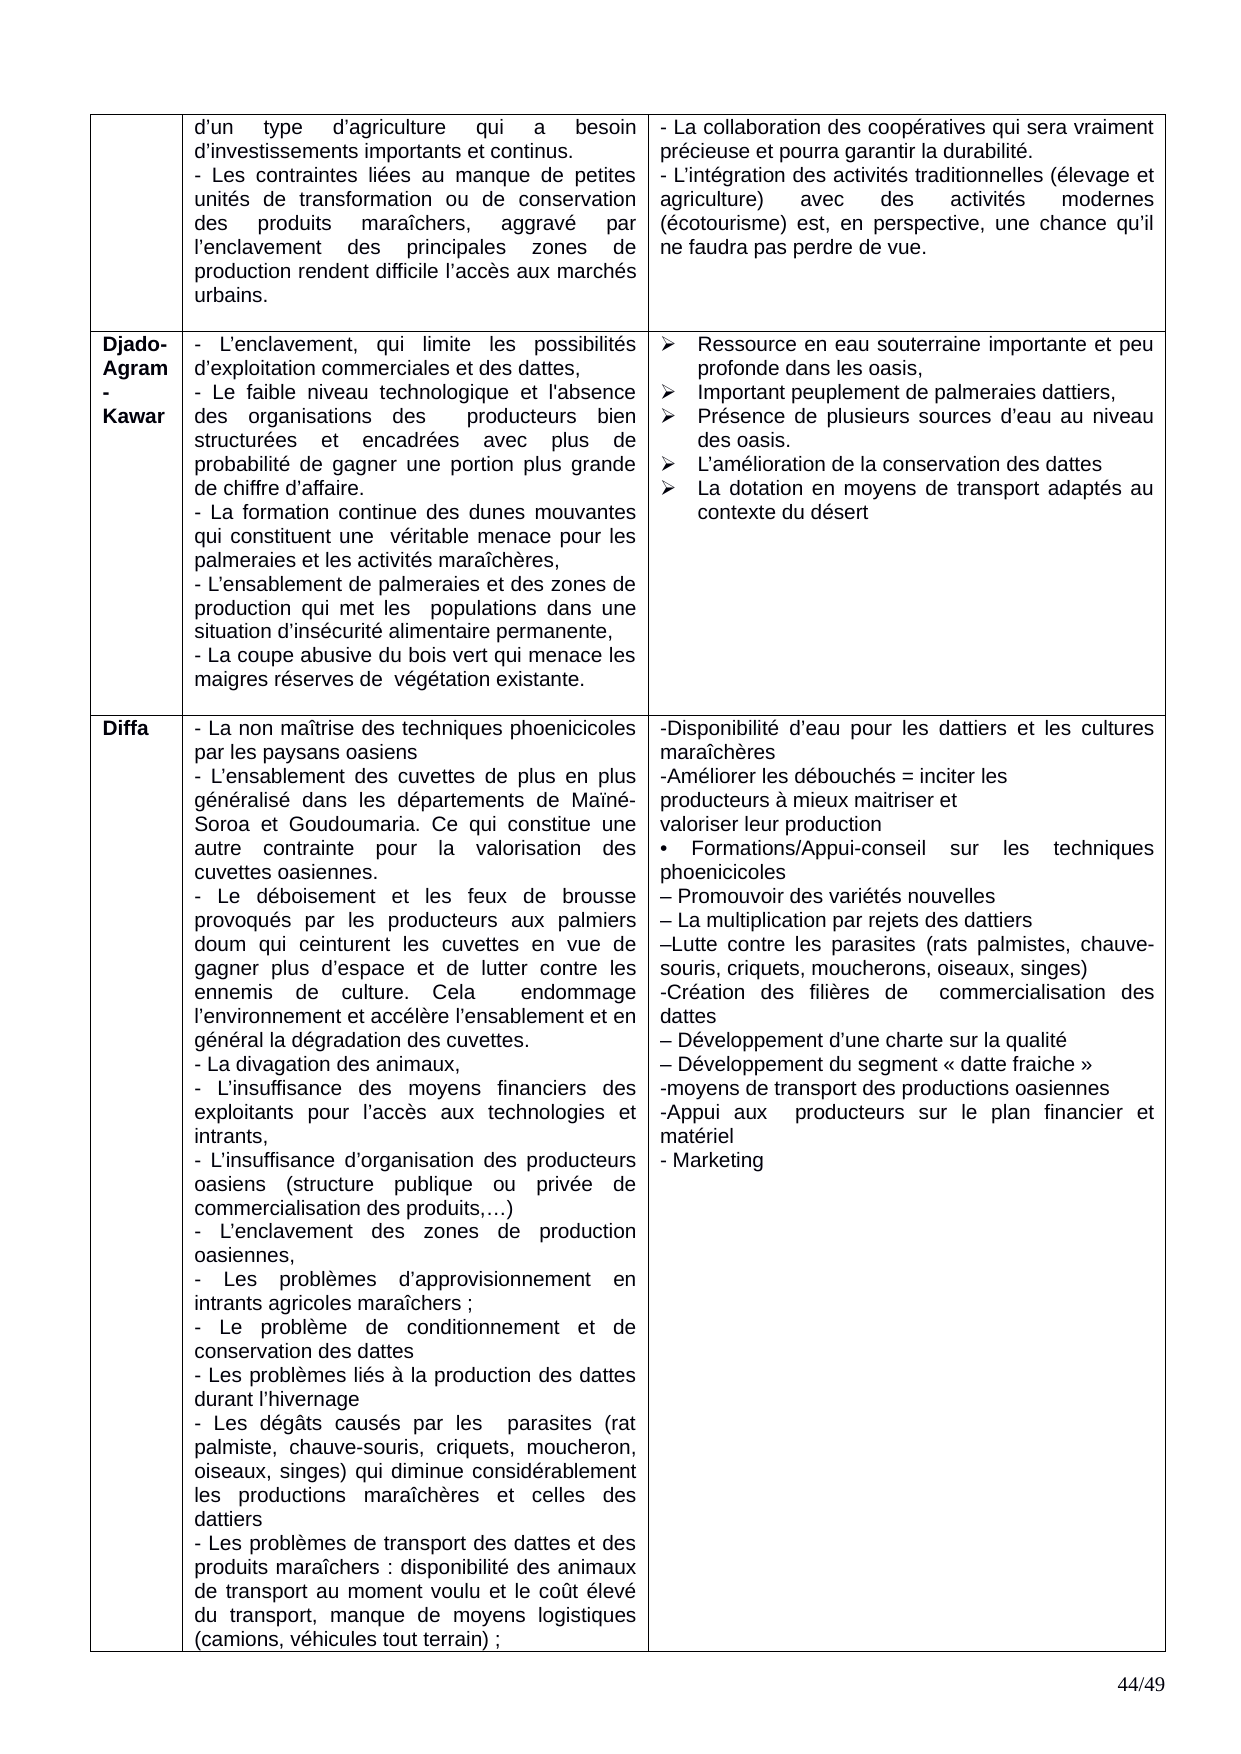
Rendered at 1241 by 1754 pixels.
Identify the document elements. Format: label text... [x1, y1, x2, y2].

table_cell - La collaboration des coopératives qui sera vraiment précieuse et pourra garantir la durabilité. - L’intégration des activités traditionnelles (élevage et agriculture) avec des activités modernes (écotourisme) est, en perspective, une chance qu’il ne faudra pas perdre de vue. [649, 115, 1165, 331]
table_cell - L’enclavement, qui limite les possibilités d’exploitation commerciales et des dattes, - Le faible niveau technologique et l'absence des organisations des producteurs bien structurées et encadrées avec plus de probabilité de gagner une portion plus grande de chiffre d’affaire. - La formation continue des dunes mouvantes qui constituent une véritable menace pour les palmeraies et les activités maraîchères, - L’ensablement de palmeraies et des zones de production qui met les populations dans une situation d’insécurité alimentaire permanente, - La coupe abusive du bois vert qui menace les maigres réserves de végétation existante. [183, 332, 648, 715]
table_cell Diffa [91, 716, 182, 1651]
table_cell -Disponibilité d’eau pour les dattiers et les cultures maraîchères -Améliorer les débouchés = inciter les producteurs à mieux maitriser et valoriser leur production • Formations/Appui-conseil sur les techniques phoenicicoles – Promouvoir des variétés nouvelles – La multiplication par rejets des dattiers –Lutte contre les parasites (rats palmistes, chauve-souris, criquets, moucherons, oiseaux, singes) -Création des filières de commercialisation des dattes – Développement d’une charte sur la qualité – Développement du segment « datte fraiche » -moyens de transport des productions oasiennes -Appui aux producteurs sur le plan financier et matériel - Marketing [649, 716, 1165, 1651]
table_cell - La non maîtrise des techniques phoenicicoles par les paysans oasiens - L’ensablement des cuvettes de plus en plus généralisé dans les départements de Maïné-Soroa et Goudoumaria. Ce qui constitue une autre contrainte pour la valorisation des cuvettes oasiennes. - Le déboisement et les feux de brousse provoqués par les producteurs aux palmiers doum qui ceinturent les cuvettes en vue de gagner plus d’espace et de lutter contre les ennemis de culture. Cela endommage l’environnement et accélère l’ensablement et en général la dégradation des cuvettes. - La divagation des animaux, - L’insuffisance des moyens financiers des exploitants pour l’accès aux technologies et intrants, - L’insuffisance d’organisation des producteurs oasiens (structure publique ou privée de commercialisation des produits,…) - L’enclavement des zones de production oasiennes, - Les problèmes d’approvisionnement en intrants agricoles maraîchers ; - Le problème de conditionnement et de conservation des dattes - Les problèmes liés à la production des dattes durant l’hivernage - Les dégâts causés par les parasites (rat palmiste, chauve-souris, criquets, moucheron, oiseaux, singes) qui diminue considérablement les productions maraîchères et celles des dattiers - Les problèmes de transport des dattes et des produits maraîchers : disponibilité des animaux de transport au moment voulu et le coût élevé du transport, manque de moyens logistiques (camions, véhicules tout terrain) ; [183, 716, 648, 1651]
table_cell d’un type d’agriculture qui a besoin d’investissements importants et continus. - Les contraintes liées au manque de petites unités de transformation ou de conservation des produits maraîchers, aggravé par l’enclavement des principales zones de production rendent difficile l’accès aux marchés urbains. [183, 115, 648, 331]
table_cell [91, 115, 182, 331]
table_cell Ressource en eau souterraine importante et peu profonde dans les oasis, Important peuplement de palmeraies dattiers, Présence de plusieurs sources d’eau au niveau des oasis. L’amélioration de la conservation des dattes La dotation en moyens de transport adaptés au contexte du désert [649, 332, 1165, 715]
table_cell Djado-Agram-Kawar [91, 332, 182, 715]
